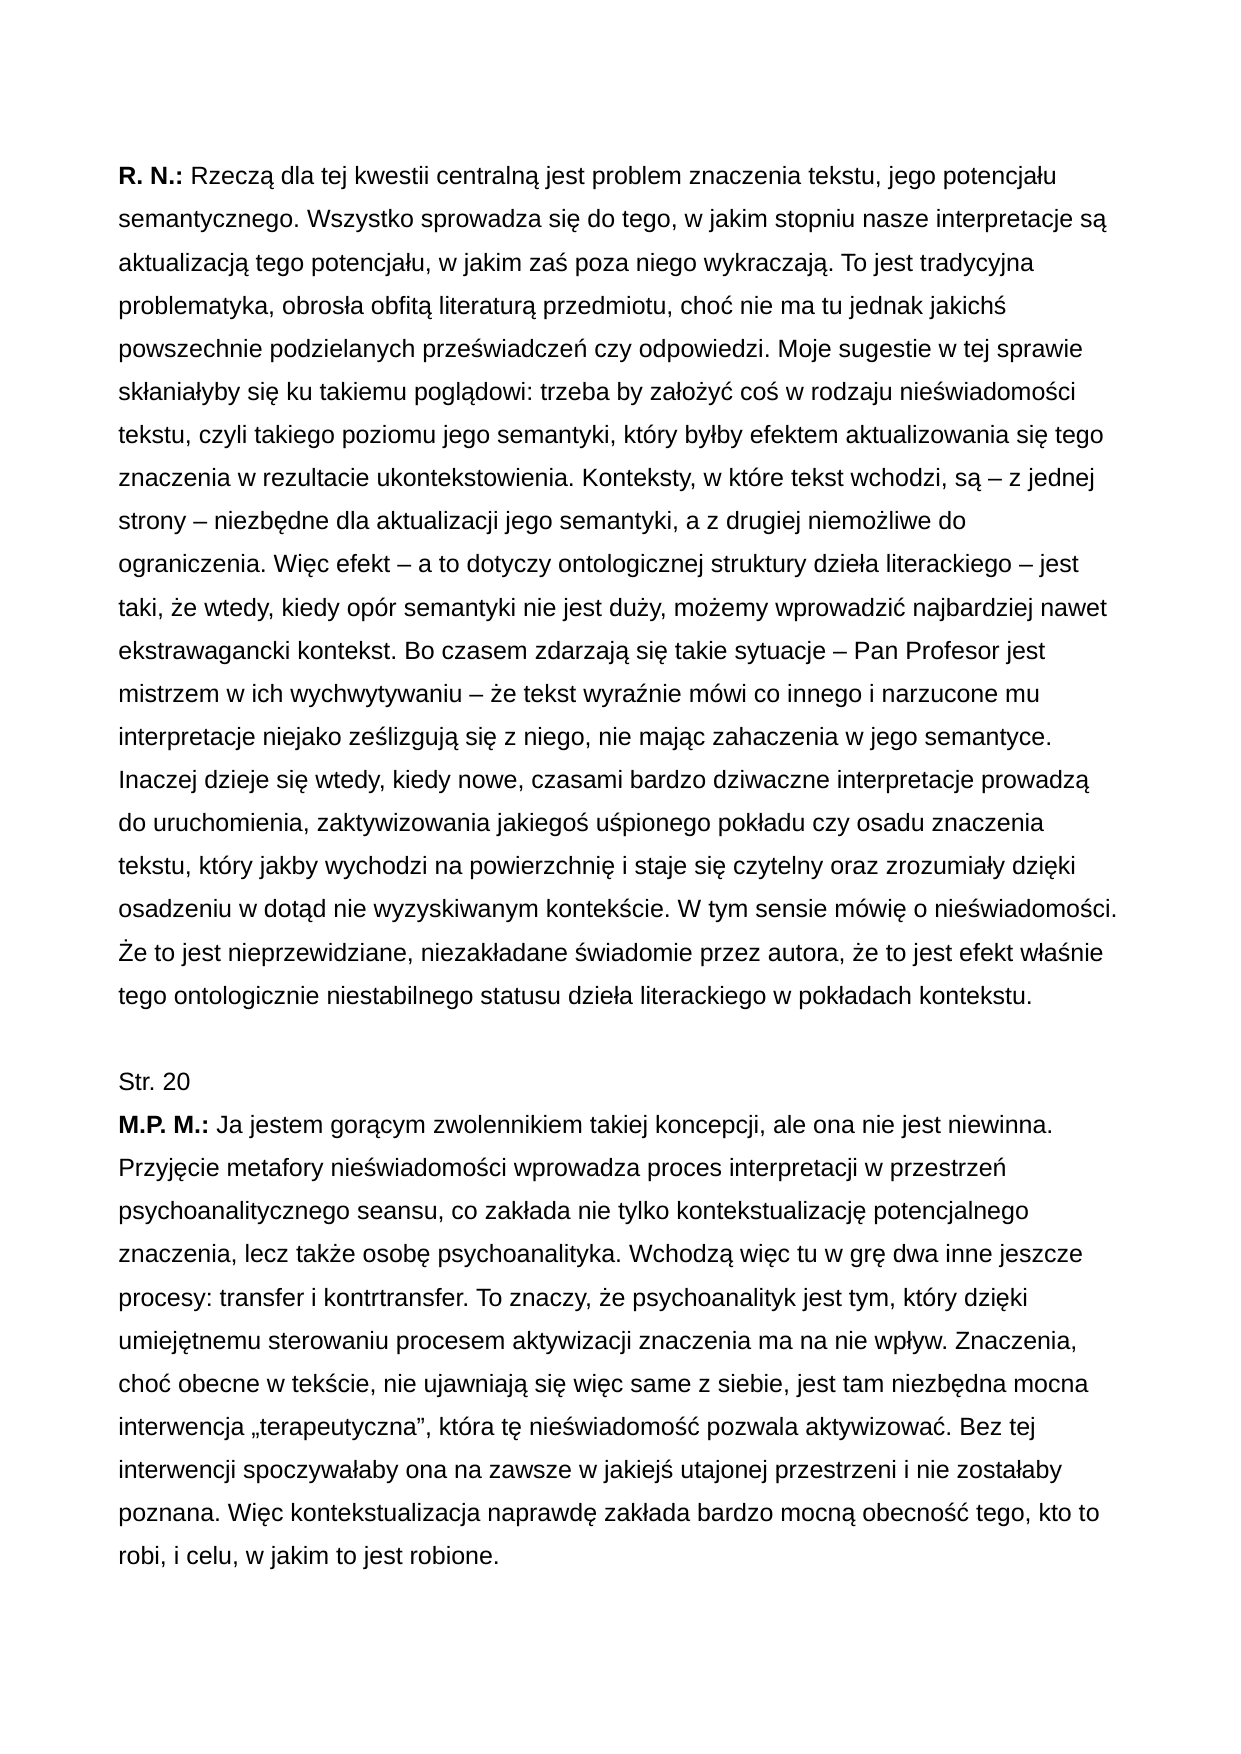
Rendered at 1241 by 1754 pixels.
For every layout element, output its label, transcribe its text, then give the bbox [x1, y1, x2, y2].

text Str. 20 [118, 1067, 1122, 1096]
text M.P. M.: Ja jestem gorącym zwolennikiem takiej koncepcji, ale ona nie jest niewinna. Przyjęcie metafory nieświadomości wprowadza proces interpretacji w przestrzeń psychoanalitycznego seansu, co zakłada nie tylko kontekstualizację potencjalnego znaczenia, lecz także osobę psychoanalityka. Wchodzą więc tu w grę dwa inne jeszcze procesy: transfer i kontrtransfer. To znaczy, że psychoanalityk jest tym, który dzięki umiejętnemu sterowaniu procesem aktywizacji znaczenia ma na nie wpływ. Znaczenia, choć obecne w tekście, nie ujawniają się więc same z siebie, jest tam niezbędna mocna interwencja „terapeutyczna”, która tę nieświadomość pozwala aktywizować. Bez tej interwencji spoczywałaby ona na zawsze w jakiejś utajonej przestrzeni i nie zostałaby poznana. Więc kontekstualizacja naprawdę zakłada bardzo mocną obecność tego, kto to robi, i celu, w jakim to jest robione. [118, 1110, 1122, 1570]
text R. N.: Rzeczą dla tej kwestii centralną jest problem znaczenia tekstu, jego potencjału semantycznego. Wszystko sprowadza się do tego, w jakim stopniu nasze interpretacje są aktualizacją tego potencjału, w jakim zaś poza niego wykraczają. To jest tradycyjna problematyka, obrosła obfitą literaturą przedmiotu, choć nie ma tu jednak jakichś powszechnie podzielanych przeświadczeń czy odpowiedzi. Moje sugestie w tej sprawie skłaniałyby się ku takiemu poglądowi: trzeba by założyć coś w rodzaju nieświadomości tekstu, czyli takiego poziomu jego semantyki, który byłby efektem aktualizowania się tego znaczenia w rezultacie ukontekstowienia. Konteksty, w które tekst wchodzi, są – z jednej strony – niezbędne dla aktualizacji jego semantyki, a z drugiej niemożliwe do ograniczenia. Więc efekt – a to dotyczy ontologicznej struktury dzieła literackiego – jest taki, że wtedy, kiedy opór semantyki nie jest duży, możemy wprowadzić najbardziej nawet ekstrawagancki kontekst. Bo czasem zdarzają się takie sytuacje – Pan Profesor jest mistrzem w ich wychwytywaniu – że tekst wyraźnie mówi co innego i narzucone mu interpretacje niejako ześlizgują się z niego, nie mając zahaczenia w jego semantyce. Inaczej dzieje się wtedy, kiedy nowe, czasami bardzo dziwaczne interpretacje prowadzą do uruchomienia, zaktywizowania jakiegoś uśpionego pokładu czy osadu znaczenia tekstu, który jakby wychodzi na powierzchnię i staje się czytelny oraz zrozumiały dzięki osadzeniu w dotąd nie wyzyskiwanym kontekście. W tym sensie mówię o nieświadomości. Że to jest nieprzewidziane, niezakładane świadomie przez autora, że to jest efekt właśnie tego ontologicznie niestabilnego statusu dzieła literackiego w pokładach kontekstu. [118, 161, 1122, 1009]
